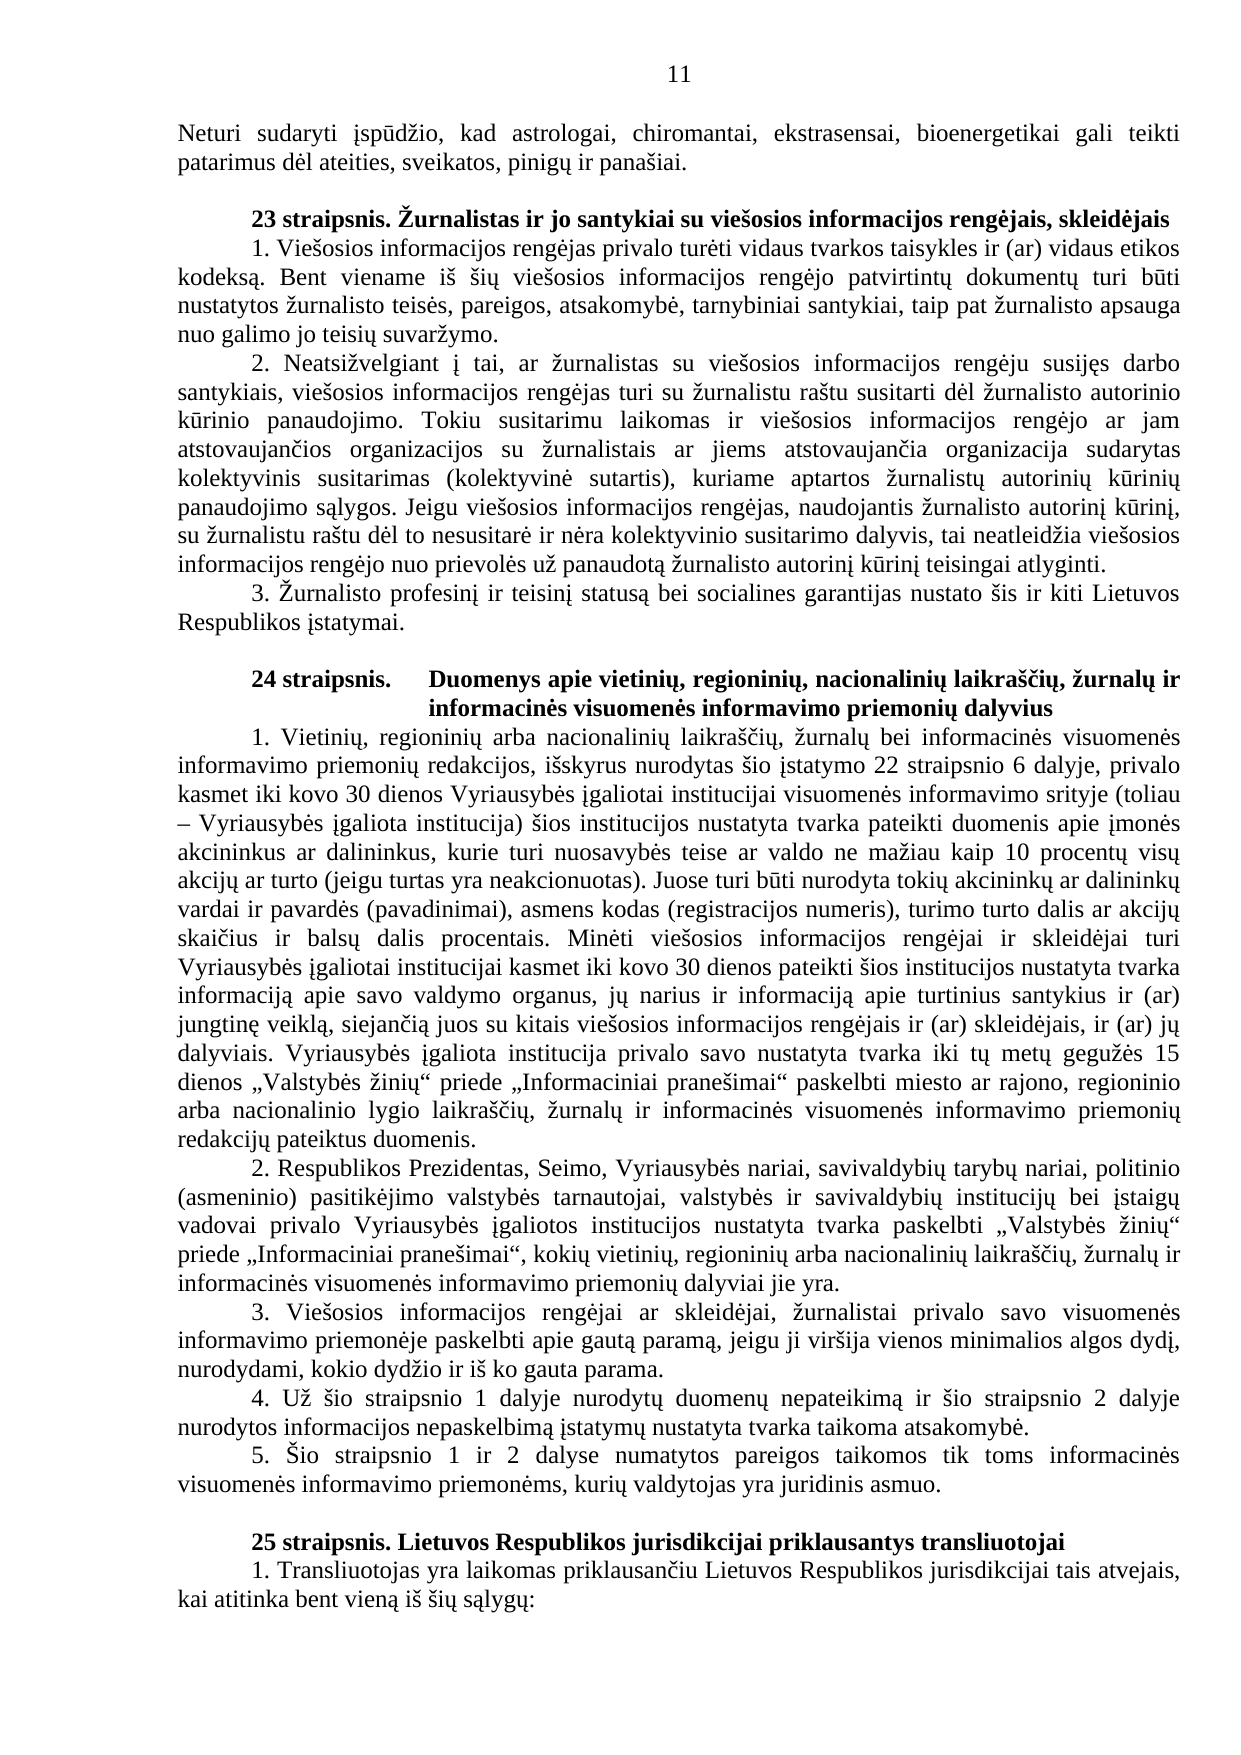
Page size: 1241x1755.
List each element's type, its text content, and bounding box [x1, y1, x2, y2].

text 5. Šio straipsnio 1 ir 2 dalyse numatytos pareigos taikomos tik toms informacinės visuomenės informavimo priemonėms, kurių valdytojas yra juridinis asmuo. [177, 1441, 1181, 1498]
text 24 straipsnis. Duomenys apie vietinių, regioninių, nacionalinių laikraščių, žurnalų ir informacinės visuomenės informavimo priemonių dalyvius [251, 664, 1181, 722]
text 1. Vietinių, regioninių arba nacionalinių laikraščių, žurnalų bei informacinės visuomenės informavimo priemonių redakcijos, išskyrus nurodytas šio įstatymo 22 straipsnio 6 dalyje, privalo kasmet iki kovo 30 dienos Vyriausybės įgaliotai institucijai visuomenės informavimo srityje (toliau – Vyriausybės įgaliota institucija) šios institucijos nustatyta tvarka pateikti duomenis apie įmonės akcininkus ar dalininkus, kurie turi nuosavybės teise ar valdo ne mažiau kaip 10 procentų visų akcijų ar turto (jeigu turtas yra neakcionuotas). Juose turi būti nurodyta tokių akcininkų ar dalininkų vardai ir pavardės (pavadinimai), asmens kodas (registracijos numeris), turimo turto dalis ar akcijų skaičius ir balsų dalis procentais. Minėti viešosios informacijos rengėjai ir skleidėjai turi Vyriausybės įgaliotai institucijai kasmet iki kovo 30 dienos pateikti šios institucijos nustatyta tvarka informaciją apie savo valdymo organus, jų narius ir informaciją apie turtinius santykius ir (ar) jungtinę veiklą, siejančią juos su kitais viešosios informacijos rengėjais ir (ar) skleidėjais, ir (ar) jų dalyviais. Vyriausybės įgaliota institucija privalo savo nustatyta tvarka iki tų metų gegužės 15 dienos „Valstybės žinių“ priede „Informaciniai pranešimai“ paskelbti miesto ar rajono, regioninio arba nacionalinio lygio laikraščių, žurnalų ir informacinės visuomenės informavimo priemonių redakcijų pateiktus duomenis. [177, 722, 1181, 1153]
text Neturi sudaryti įspūdžio, kad astrologai, chiromantai, ekstrasensai, bioenergetikai gali teikti patarimus dėl ateities, sveikatos, pinigų ir panašiai. [177, 118, 1181, 176]
text 2. Respublikos Prezidentas, Seimo, Vyriausybės nariai, savivaldybių tarybų nariai, politinio (asmeninio) pasitikėjimo valstybės tarnautojai, valstybės ir savivaldybių institucijų bei įstaigų vadovai privalo Vyriausybės įgaliotos institucijos nustatyta tvarka paskelbti „Valstybės žinių“ priede „Informaciniai pranešimai“, kokių vietinių, regioninių arba nacionalinių laikraščių, žurnalų ir informacinės visuomenės informavimo priemonių dalyviai jie yra. [177, 1153, 1181, 1297]
text 23 straipsnis. Žurnalistas ir jo santykiai su viešosios informacijos rengėjais, skleidėjais [251, 204, 1181, 233]
text 25 straipsnis. Lietuvos Respublikos jurisdikcijai priklausantys transliuotojai [177, 1527, 1181, 1556]
text 1. Transliuotojas yra laikomas priklausančiu Lietuvos Respublikos jurisdikcijai tais atvejais, kai atitinka bent vieną iš šių sąlygų: [177, 1556, 1181, 1613]
text 4. Už šio straipsnio 1 dalyje nurodytų duomenų nepateikimą ir šio straipsnio 2 dalyje nurodytos informacijos nepaskelbimą įstatymų nustatyta tvarka taikoma atsakomybė. [177, 1383, 1181, 1441]
text 2. Neatsižvelgiant į tai, ar žurnalistas su viešosios informacijos rengėju susijęs darbo santykiais, viešosios informacijos rengėjas turi su žurnalistu raštu susitarti dėl žurnalisto autorinio kūrinio panaudojimo. Tokiu susitarimu laikomas ir viešosios informacijos rengėjo ar jam atstovaujančios organizacijos su žurnalistais ar jiems atstovaujančia organizacija sudarytas kolektyvinis susitarimas (kolektyvinė sutartis), kuriame aptartos žurnalistų autorinių kūrinių panaudojimo sąlygos. Jeigu viešosios informacijos rengėjas, naudojantis žurnalisto autorinį kūrinį, su žurnalistu raštu dėl to nesusitarė ir nėra kolektyvinio susitarimo dalyvis, tai neatleidžia viešosios informacijos rengėjo nuo prievolės už panaudotą žurnalisto autorinį kūrinį teisingai atlyginti. [177, 348, 1181, 578]
text 3. Žurnalisto profesinį ir teisinį statusą bei socialines garantijas nustato šis ir kiti Lietuvos Respublikos įstatymai. [177, 578, 1181, 636]
text 1. Viešosios informacijos rengėjas privalo turėti vidaus tvarkos taisykles ir (ar) vidaus etikos kodeksą. Bent viename iš šių viešosios informacijos rengėjo patvirtintų dokumentų turi būti nustatytos žurnalisto teisės, pareigos, atsakomybė, tarnybiniai santykiai, taip pat žurnalisto apsauga nuo galimo jo teisių suvaržymo. [177, 233, 1181, 348]
text 3. Viešosios informacijos rengėjai ar skleidėjai, žurnalistai privalo savo visuomenės informavimo priemonėje paskelbti apie gautą paramą, jeigu ji viršija vienos minimalios algos dydį, nurodydami, kokio dydžio ir iš ko gauta parama. [177, 1297, 1181, 1383]
